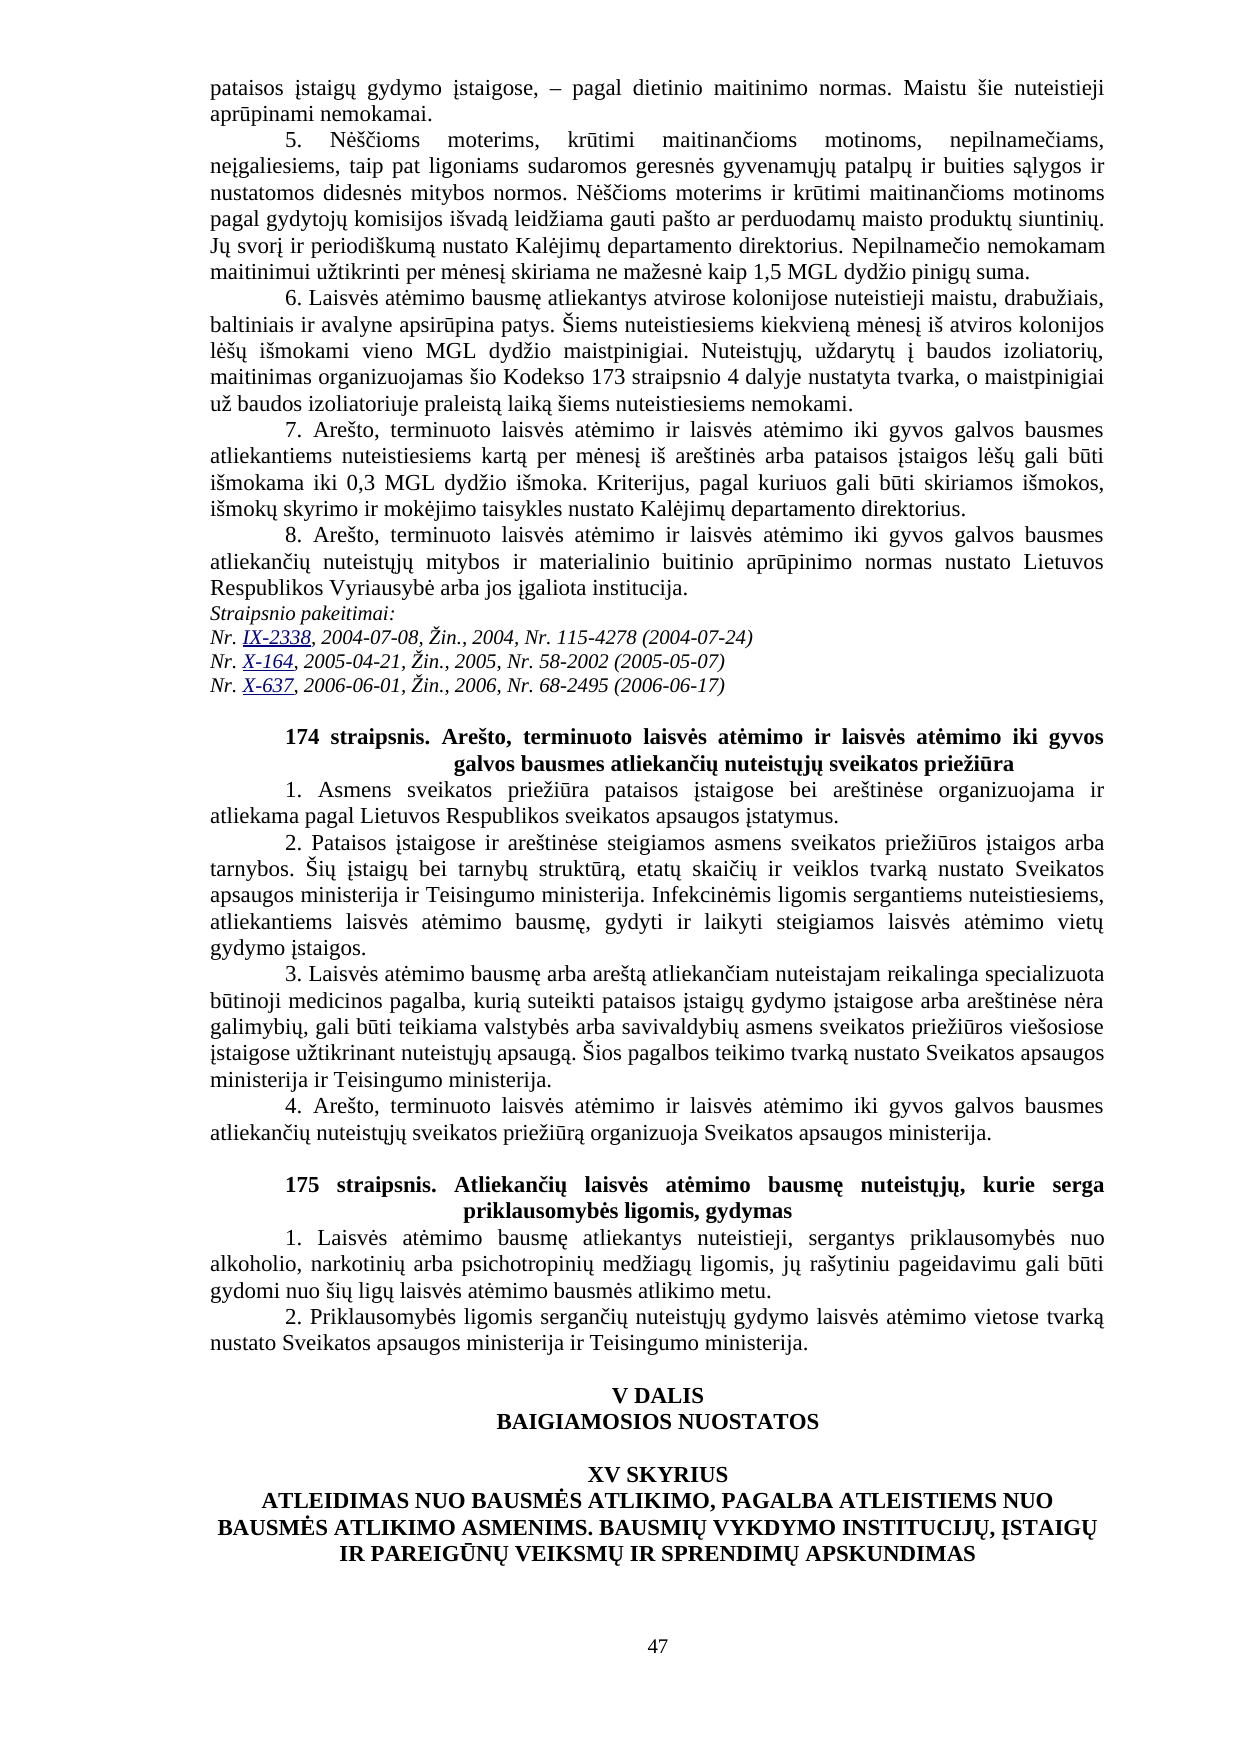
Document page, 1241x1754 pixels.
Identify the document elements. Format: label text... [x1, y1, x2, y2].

text 1. Laisvės atėmimo bausmę atliekantys nuteistieji, sergantys priklausomybės nuo alkoholio, narkotinių arba psichotropinių medžiagų ligomis, jų rašytiniu pageidavimu gali būti gydomi nuo šių ligų laisvės atėmimo bausmės atlikimo metu. [210, 1224, 1106, 1303]
text 5. Nėščioms moterims, krūtimi maitinančioms motinoms, nepilnamečiams, neįgaliesiems, taip pat ligoniams sudaromos geresnės gyvenamųjų patalpų ir buities sąlygos ir nustatomos didesnės mitybos normos. Nėščioms moterims ir krūtimi maitinančioms motinoms pagal gydytojų komisijos išvadą leidžiama gauti pašto ar perduodamų maisto produktų siuntinių. Jų svorį ir periodiškumą nustato Kalėjimų departamento direktorius. Nepilnamečio nemokamam maitinimui užtikrinti per mėnesį skiriama ne mažesnė kaip 1,5 MGL dydžio pinigų suma. [210, 126, 1106, 284]
text 7. Arešto, terminuoto laisvės atėmimo ir laisvės atėmimo iki gyvos galvos bausmes atliekantiems nuteistiesiems kartą per mėnesį iš areštinės arba pataisos įstaigos lėšų gali būti išmokama iki 0,3 MGL dydžio išmoka. Kriterijus, pagal kuriuos gali būti skiriamos išmokos, išmokų skyrimo ir mokėjimo taisykles nustato Kalėjimų departamento direktorius. [210, 416, 1106, 522]
text 3. Laisvės atėmimo bausmę arba areštą atliekančiam nuteistajam reikalinga specializuota būtinoji medicinos pagalba, kurią suteikti pataisos įstaigų gydymo įstaigose arba areštinėse nėra galimybių, gali būti teikiama valstybės arba savivaldybių asmens sveikatos priežiūros viešosiose įstaigose užtikrinant nuteistųjų apsaugą. Šios pagalbos teikimo tvarką nustato Sveikatos apsaugos ministerija ir Teisingumo ministerija. [210, 960, 1106, 1092]
text 2. Pataisos įstaigose ir areštinėse steigiamos asmens sveikatos priežiūros įstaigos arba tarnybos. Šių įstaigų bei tarnybų struktūrą, etatų skaičių ir veiklos tvarką nustato Sveikatos apsaugos ministerija ir Teisingumo ministerija. Infekcinėmis ligomis sergantiems nuteistiesiems, atliekantiems laisvės atėmimo bausmę, gydyti ir laikyti steigiamos laisvės atėmimo vietų gydymo įstaigos. [210, 829, 1106, 960]
text Nr. X-637, 2006-06-01, Žin., 2006, Nr. 68-2495 (2006-06-17) [210, 673, 1106, 697]
text 4. Arešto, terminuoto laisvės atėmimo ir laisvės atėmimo iki gyvos galvos bausmes atliekančių nuteistųjų sveikatos priežiūrą organizuoja Sveikatos apsaugos ministerija. [210, 1092, 1106, 1145]
text 6. Laisvės atėmimo bausmę atliekantys atvirose kolonijose nuteistieji maistu, drabužiais, baltiniais ir avalyne apsirūpina patys. Šiems nuteistiesiems kiekvieną mėnesį iš atviros kolonijos lėšų išmokami vieno MGL dydžio maistpinigiai. Nuteistųjų, uždarytų į baudos izoliatorių, maitinimas organizuojamas šio Kodekso 173 straipsnio 4 dalyje nustatyta tvarka, o maistpinigiai už baudos izoliatoriuje praleistą laiką šiems nuteistiesiems nemokami. [210, 284, 1106, 416]
text 174 straipsnis. Arešto, terminuoto laisvės atėmimo ir laisvės atėmimo iki gyvos galvos bausmes atliekančių nuteistųjų sveikatos priežiūra [285, 723, 1106, 776]
text 175 straipsnis. Atliekančių laisvės atėmimo bausmę nuteistųjų, kurie serga priklausomybės ligomis, gydymas [285, 1171, 1106, 1224]
text V DALIS [210, 1382, 1106, 1408]
text 8. Arešto, terminuoto laisvės atėmimo ir laisvės atėmimo iki gyvos galvos bausmes atliekančių nuteistųjų mitybos ir materialinio buitinio aprūpinimo normas nustato Lietuvos Respublikos Vyriausybė arba jos įgaliota institucija. [210, 522, 1106, 601]
text ATLEIDIMAS NUO BAUSMĖS ATLIKIMO, PAGALBA ATLEISTIEMS NUO BAUSMĖS ATLIKIMO ASMENIMS. BAUSMIŲ VYKDYMO INSTITUCIJŲ, ĮSTAIGŲ IR PAREIGŪNŲ VEIKSMŲ IR SPRENDIMŲ APSKUNDIMAS [210, 1487, 1106, 1567]
text pataisos įstaigų gydymo įstaigose, – pagal dietinio maitinimo normas. Maistu šie nuteistieji aprūpinami nemokamai. [210, 73, 1106, 126]
text Nr. X-164, 2005-04-21, Žin., 2005, Nr. 58-2002 (2005-05-07) [210, 649, 1106, 673]
subtitle baigiamOSiOS nuostatOS [210, 1408, 1106, 1435]
text 1. Asmens sveikatos priežiūra pataisos įstaigose bei areštinėse organizuojama ir atliekama pagal Lietuvos Respublikos sveikatos apsaugos įstatymus. [210, 776, 1106, 829]
text 2. Priklausomybės ligomis sergančių nuteistųjų gydymo laisvės atėmimo vietose tvarką nustato Sveikatos apsaugos ministerija ir Teisingumo ministerija. [210, 1303, 1106, 1356]
subtitle XV skyrius [210, 1461, 1106, 1487]
text Straipsnio pakeitimai: [210, 601, 1106, 625]
text Nr. IX-2338, 2004-07-08, Žin., 2004, Nr. 115-4278 (2004-07-24) [210, 625, 1106, 649]
